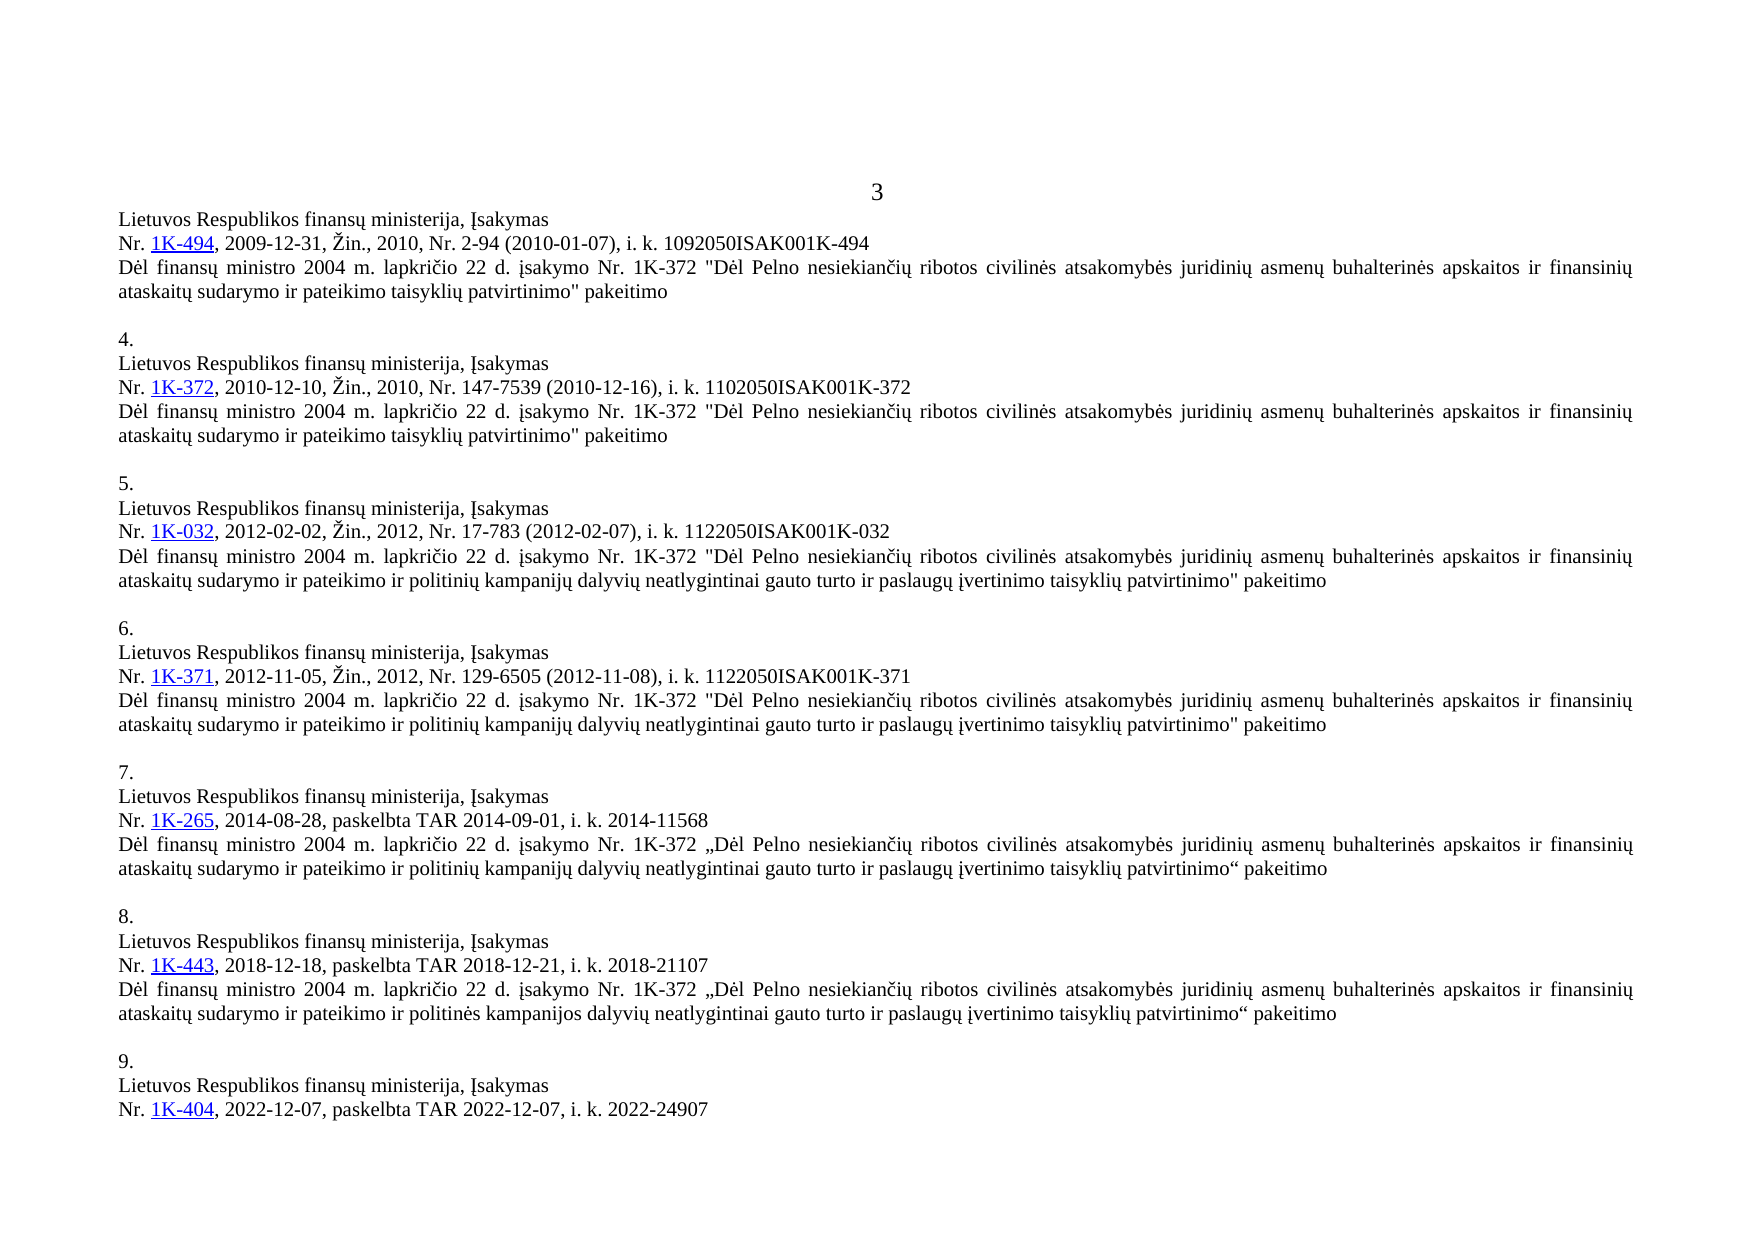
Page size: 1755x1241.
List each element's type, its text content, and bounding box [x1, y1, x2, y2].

text Nr. 1K-371, 2012-11-05, Žin., 2012, Nr. 129-6505 (2012-11-08), i. k. 1122050ISAK001K-371 [118, 664, 1636, 688]
text 5. [118, 471, 1636, 495]
text Lietuvos Respublikos finansų ministerija, Įsakymas [118, 207, 1636, 231]
text 6. [118, 616, 1636, 640]
text Dėl finansų ministro 2004 m. lapkričio 22 d. įsakymo Nr. 1K-372 "Dėl Pelno nesiekiančių ribotos civilinės atsakomybės juridinių asmenų buhalterinės apskaitos ir finansinių ataskaitų sudarymo ir pateikimo ir politinių kampanijų dalyvių neatlygintinai gauto turto ir paslaugų įvertinimo taisyklių patvirtinimo" pakeitimo [118, 688, 1636, 736]
text Lietuvos Respublikos finansų ministerija, Įsakymas [118, 1073, 1636, 1097]
text Nr. 1K-372, 2010-12-10, Žin., 2010, Nr. 147-7539 (2010-12-16), i. k. 1102050ISAK001K-372 [118, 375, 1636, 399]
text Nr. 1K-494, 2009-12-31, Žin., 2010, Nr. 2-94 (2010-01-07), i. k. 1092050ISAK001K-494 [118, 231, 1636, 255]
text Nr. 1K-265, 2014-08-28, paskelbta TAR 2014-09-01, i. k. 2014-11568 [118, 808, 1636, 832]
text Dėl finansų ministro 2004 m. lapkričio 22 d. įsakymo Nr. 1K-372 "Dėl Pelno nesiekiančių ribotos civilinės atsakomybės juridinių asmenų buhalterinės apskaitos ir finansinių ataskaitų sudarymo ir pateikimo taisyklių patvirtinimo" pakeitimo [118, 399, 1636, 447]
text Lietuvos Respublikos finansų ministerija, Įsakymas [118, 495, 1636, 519]
text Nr. 1K-032, 2012-02-02, Žin., 2012, Nr. 17-783 (2012-02-07), i. k. 1122050ISAK001K-032 [118, 519, 1636, 543]
text Lietuvos Respublikos finansų ministerija, Įsakymas [118, 640, 1636, 664]
text Nr. 1K-443, 2018-12-18, paskelbta TAR 2018-12-21, i. k. 2018-21107 [118, 953, 1636, 977]
text Lietuvos Respublikos finansų ministerija, Įsakymas [118, 928, 1636, 953]
text Lietuvos Respublikos finansų ministerija, Įsakymas [118, 351, 1636, 375]
text Dėl finansų ministro 2004 m. lapkričio 22 d. įsakymo Nr. 1K-372 "Dėl Pelno nesiekiančių ribotos civilinės atsakomybės juridinių asmenų buhalterinės apskaitos ir finansinių ataskaitų sudarymo ir pateikimo taisyklių patvirtinimo" pakeitimo [118, 255, 1636, 303]
text Dėl finansų ministro 2004 m. lapkričio 22 d. įsakymo Nr. 1K-372 "Dėl Pelno nesiekiančių ribotos civilinės atsakomybės juridinių asmenų buhalterinės apskaitos ir finansinių ataskaitų sudarymo ir pateikimo ir politinių kampanijų dalyvių neatlygintinai gauto turto ir paslaugų įvertinimo taisyklių patvirtinimo" pakeitimo [118, 543, 1636, 592]
text 8. [118, 904, 1636, 928]
text Dėl finansų ministro 2004 m. lapkričio 22 d. įsakymo Nr. 1K-372 „Dėl Pelno nesiekiančių ribotos civilinės atsakomybės juridinių asmenų buhalterinės apskaitos ir finansinių ataskaitų sudarymo ir pateikimo ir politinių kampanijų dalyvių neatlygintinai gauto turto ir paslaugų įvertinimo taisyklių patvirtinimo“ pakeitimo [118, 832, 1636, 880]
text Dėl finansų ministro 2004 m. lapkričio 22 d. įsakymo Nr. 1K-372 „Dėl Pelno nesiekiančių ribotos civilinės atsakomybės juridinių asmenų buhalterinės apskaitos ir finansinių ataskaitų sudarymo ir pateikimo ir politinės kampanijos dalyvių neatlygintinai gauto turto ir paslaugų įvertinimo taisyklių patvirtinimo“ pakeitimo [118, 977, 1636, 1025]
text 7. [118, 760, 1636, 784]
text Lietuvos Respublikos finansų ministerija, Įsakymas [118, 784, 1636, 808]
text Nr. 1K-404, 2022-12-07, paskelbta TAR 2022-12-07, i. k. 2022-24907 [118, 1097, 1636, 1121]
text 4. [118, 327, 1636, 351]
text 9. [118, 1049, 1636, 1073]
